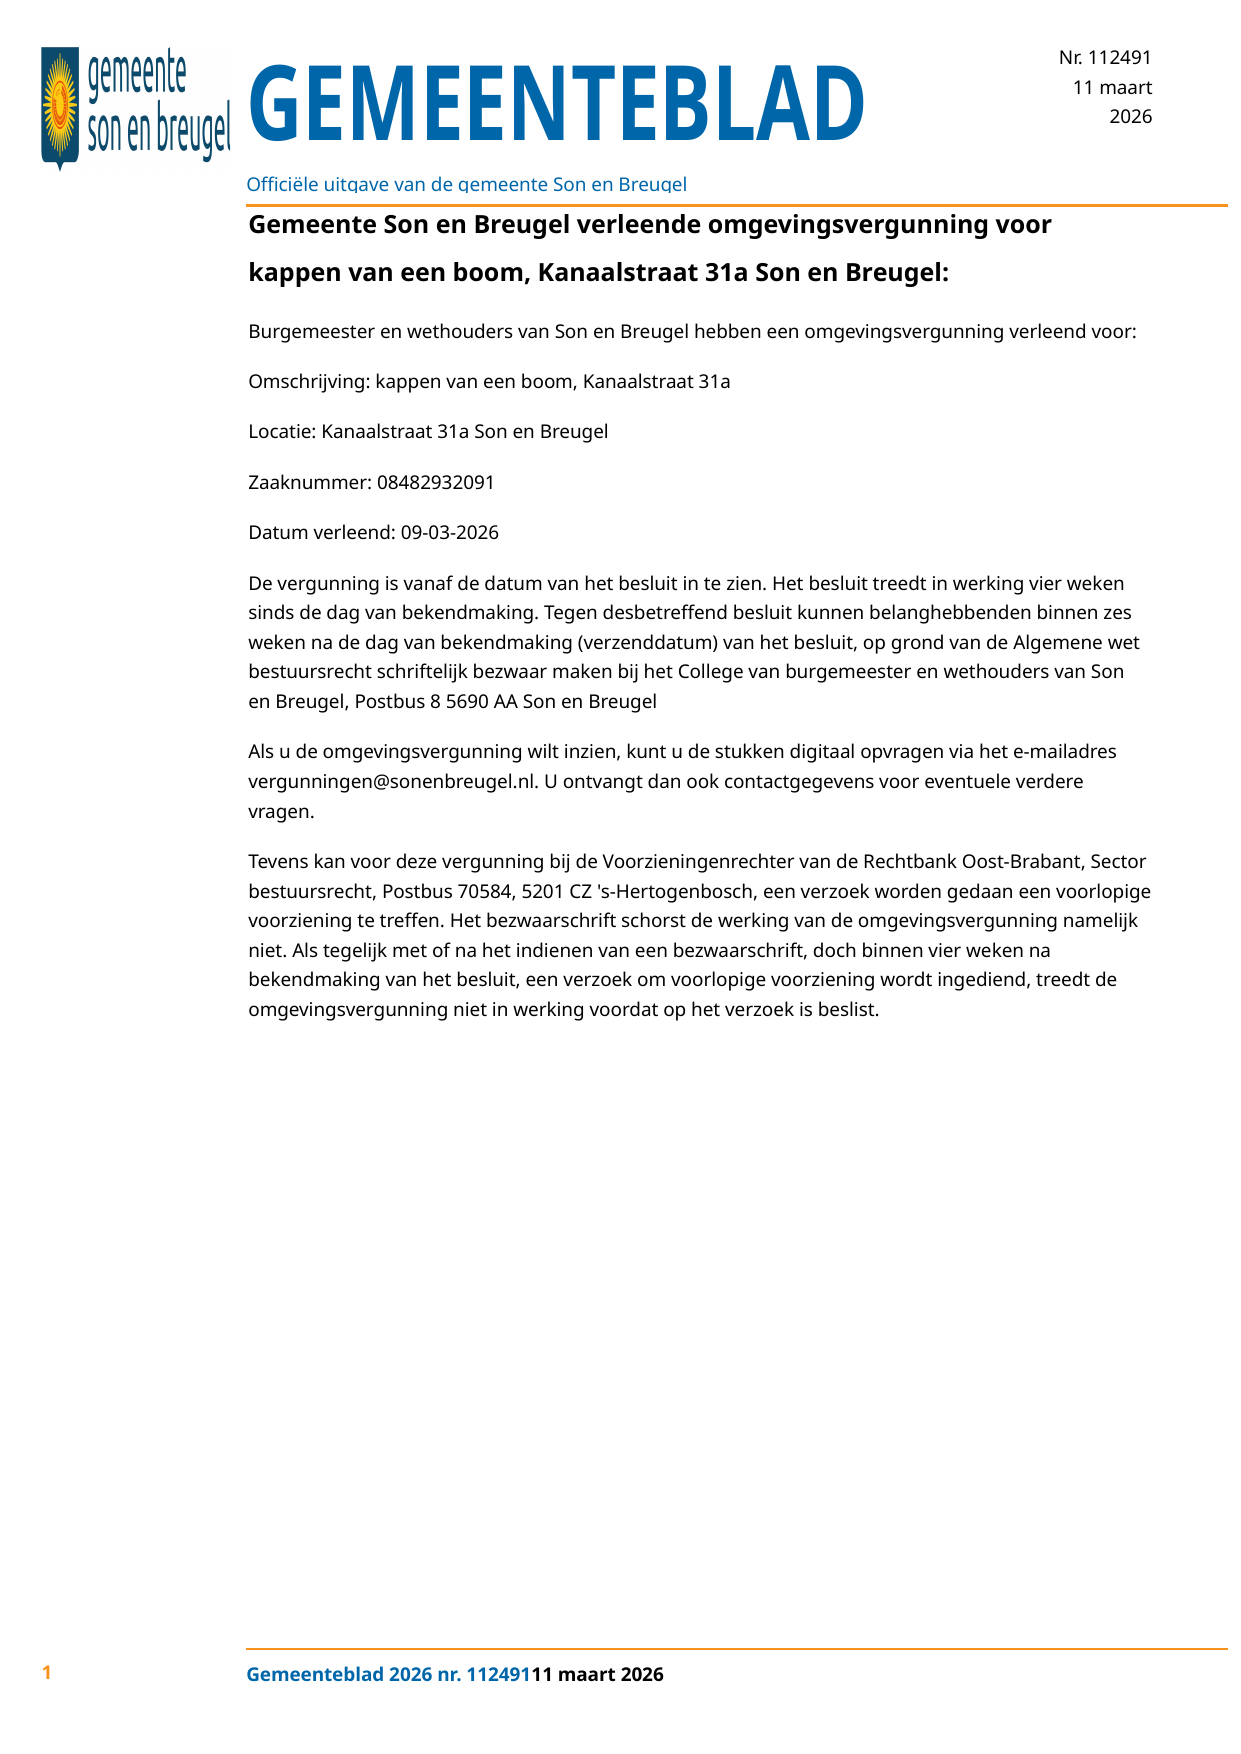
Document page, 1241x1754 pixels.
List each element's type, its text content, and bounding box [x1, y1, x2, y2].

picture [41, 47, 231, 172]
text Omschrijving: kappen van een boom, Kanaalstraat 31a [248, 368, 1152, 394]
text Locatie: Kanaalstraat 31a Son en Breugel [248, 419, 1152, 444]
text Tevens kan voor deze vergunning bij de Voorzieningenrechter van de Rechtbank Oost-Brabant, Sector bestuursrecht, Postbus 70584, 5201 CZ 's-Hertogenbosch, een verzoek worden gedaan een voorlopige voorziening te treffen. Het bezwaarschrift schorst de werking van de omgevingsvergunning namelijk niet. Als tegelijk met of na het indienen van een bezwaarschrift, doch binnen vier weken na bekendmaking van het besluit, een verzoek om voorlopige voorziening wordt ingediend, treedt de omgevingsvergunning niet in werking voordat op het verzoek is beslist. [248, 848, 1152, 1022]
text Zaaknummer: 08482932091 [248, 469, 1152, 495]
text De vergunning is vanaf de datum van het besluit in te zien. Het besluit treedt in werking vier weken sinds de dag van bekendmaking. Tegen desbetreffend besluit kunnen belanghebbenden binnen zes weken na de dag van bekendmaking (verzenddatum) van het besluit, op grond van de Algemene wet bestuursrecht schriftelijk bezwaar maken bij het College van burgemeester en wethouders van Son en Breugel, Postbus 8 5690 AA Son en Breugel [248, 570, 1152, 714]
text Gemeente Son en Breugel verleende omgevingsvergunning voor kappen van een boom, Kanaalstraat 31a Son en Breugel: [248, 207, 1152, 288]
text Als u de omgevingsvergunning wilt inzien, kunt u de stukken digitaal opvragen via het e-mailadres vergunningen@sonenbreugel.nl. U ontvangt dan ook contactgegevens voor eventuele verdere vragen. [248, 739, 1152, 824]
text Datum verleend: 09-03-2026 [248, 519, 1152, 545]
text Burgemeester en wethouders van Son en Breugel hebben een omgevingsvergunning verleend voor: [248, 318, 1152, 344]
